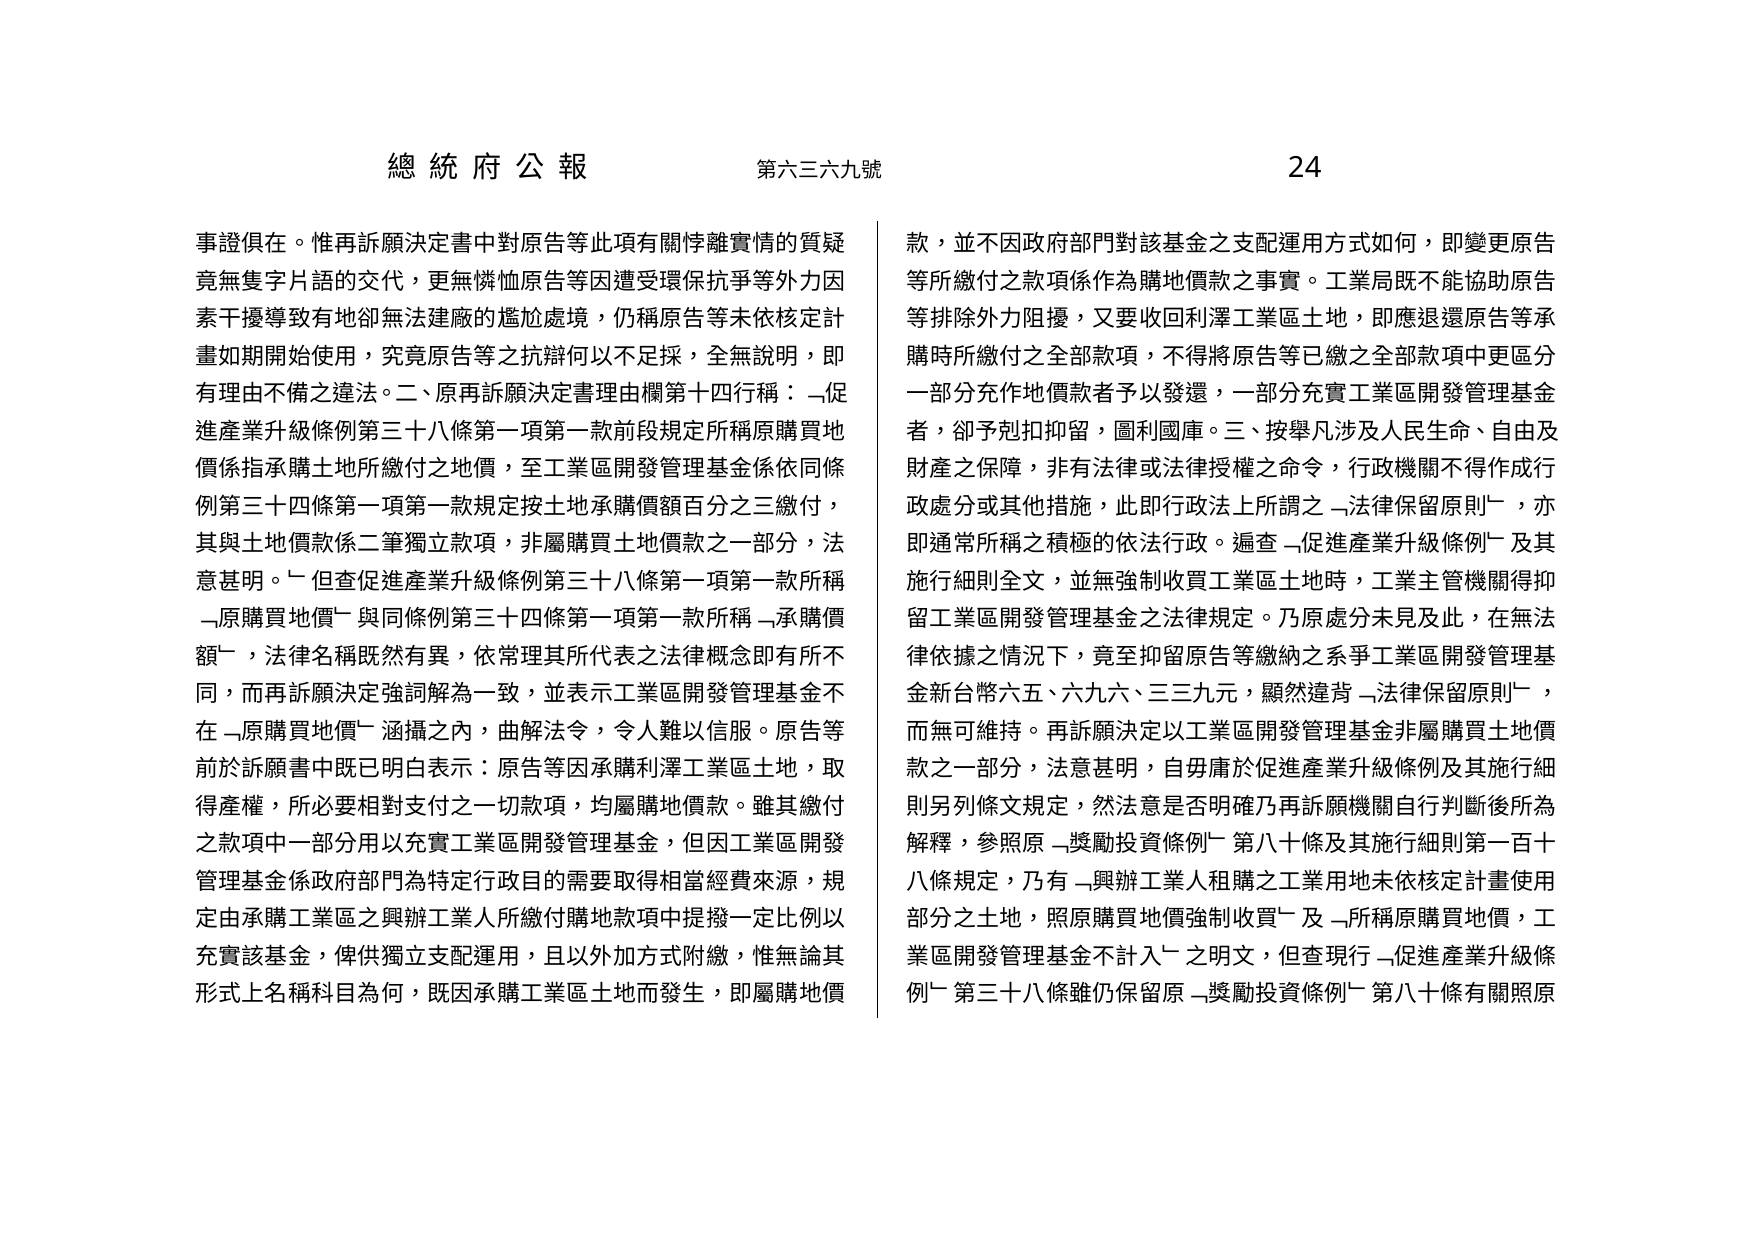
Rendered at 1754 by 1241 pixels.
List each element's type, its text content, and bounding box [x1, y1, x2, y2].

text 原告起訴意旨略謂：一、原再訴願決定書理由欄第八行稱：﹁本件再訴願人等於七十六年間向原處分機關承購宜蘭縣利澤工業區土地，經核准設置石化加工廠，再訴願人等未依核定計畫如期開始使用，經原處分機關依促進產業升級條例第三十八條第一項第一款前段規定，照原購買地價強制收買。﹂此項官方說法，與原告公司等之意志，及數年來全國各大小新聞媒體持續不斷報導所造成全民社會的認知，完全悖離，對此原告等已於再訴願書及其補充理由書一再強調並敘述綦詳，於茲不贅。原告等所提六輕建廠計畫由於投資金額龐鉅，經濟層面影響深遠，一直被政府行政主管當局視為國家重要經濟建設項目之一，當原告等擬定於利澤工業區興建六輕工廠時並獲高層首長全力支持，原告等於再訴願時即執一例說明：即當時宜蘭縣長不但不推行中央基於工業發展需要而大力推動六輕之政策，更帶頭反對，乃至於有﹁宜蘭縣如不遵守中央政策將暫緩北宜高速公路開闢﹂的行政院政策性宣示，事證俱在。惟再訴願決定書中對原告等此項有關悖離實情的質疑竟無隻字片語的交代，更無憐恤原告等因遭受環保抗爭等外力因素干擾導致有地卻無法建廠的尷尬處境，仍稱原告等未依核定計畫如期開始使用，究竟原告等之抗辯何以不足採，全無說明，即有理由不備之違法。二、原再訴願決定書理由欄第十四行稱：﹁促進產業升級條例第三十八條第一項第一款前段規定所稱原購買地價係指承購土地所繳付之地價，至工業區開發管理基金係依同條例第三十四條第一項第一款規定按土地承購價額百分之三繳付，其與土地價款係二筆獨立款項，非屬購買土地價款之一部分，法意甚明。﹂但查促進產業升級條例第三十八條第一項第一款所稱﹁原購買地價﹂與同條例第三十四條第一項第一款所稱﹁承購價額﹂，法律名稱既然有異，依常理其所代表之法律概念即有所不同，而再訴願決定強詞解為一致，並表示工業區開發管理基金不在﹁原購買地價﹂涵攝之內，曲解法令，令人難以信服。原告等前於訴願書中既已明白表示：原告等因承購利澤工業區土地，取得產權，所必要相對支付之一切款項，均屬購地價款。雖其繳付之款項中一部分用以充實工業區開發管理基金，但因工業區開發管理基金係政府部門為特定行政目的需要取得相當經費來源，規定由承購工業區之興辦工業人所繳付購地款項中提撥一定比例以充實該基金，俾供獨立支配運用，且以外加方式附繳，惟無論其形式上名稱科目為何，既因承購工業區土地而發生，即屬購地價款，並不因政府部門對該基金之支配運用方式如何，即變更原告等所繳付之款項係作為購地價款之事實。工業局既不能協助原告等排除外力阻擾，又要收回利澤工業區土地，即應退還原告等承購時所繳付之全部款項，不得將原告等已繳之全部款項中更區分一部分充作地價款者予以發還，一部分充實工業區開發管理基金者，卻予剋扣抑留，圖利國庫。三、按舉凡涉及人民生命、自由及財產之保障，非有法律或法律授權之命令，行政機關不得作成行政處分或其他措施，此即行政法上所謂之﹁法律保留原則﹂，亦即通常所稱之積極的依法行政。遍查﹁促進產業升級條例﹂及其施行細則全文，並無強制收買工業區土地時，工業主管機關得抑留工業區開發管理基金之法律規定。乃原處分未見及此，在無法律依據之情況下，竟至抑留原告等繳納之系爭工業區開發管理基金新台幣六五、六九六、三三九元，顯然違背﹁法律保留原則﹂，而無可維持。再訴願決定以工業區開發管理基金非屬購買土地價款之一部分，法意甚明，自毋庸於促進產業升級條例及其施行細則另列條文規定，然法意是否明確乃再訴願機關自行判斷後所為解釋，參照原﹁獎勵投資條例﹂第八十條及其施行細則第一百十八條規定，乃有﹁興辦工業人租購之工業用地未依核定計畫使用部分之土地，照原購買地價強制收買﹂及﹁所稱原購買地價，工業區開發管理基金不計入﹂之明文，但查現行﹁促進產業升級條例﹂第三十八條雖仍保留原﹁獎勵投資條例﹂第八十條有關照原購買地價強制收買之規定，但於其施行細則第七十五條則已刪除﹁所稱原購買地價，工業區開發管理基金不計入﹂之規定，兩相對照比較即可知原不退還工業區開發管理基金之規定已為現行法所不採。再訴願機關在欠缺法律依據之情況下逕自作成不退還開發管理基金之決定，顯然違背﹁法律保留原則﹂，應予撤銷。四、原再訴願決定書理由欄第二十二行：﹁工業區開發管理基金，其用途依本院台八十忠授字第一一六○一號令發布之工業區開發管理基金收支保管及運用辦法第六條規定，主要係供工業區開發之投資或貸款、工業主管機關強制收買或收回工業區土地、標準廠房所需之資金、工業區開發相關之研究規劃、宣導經費及該基金保管運用委員會與工業區管理機構之經費等用，並非僅供興辦工業人個別所承購之土地開發、管理使用，所稱渠等所承購之工業區土地尚未開始使用，不應由渠等負擔開發管理基金一節，核不足採。﹂原告等於原訴願書中即已明白表示：查經濟部工業區為工業區內各項公共設施之維護管理，於八十、七、二十四以經︵八○︶工○三八二四二號令發布工業區維護費徵收標準，按月向工業區內廠商徵收維護費用，且該維護費用之收取係以促進產業升級條例第四十條為其法律依據，與原告等所爭執依促進產業升級條例第三十四條︵原獎勵投資條例第六十四條︶繳付之工業區開發管理基金，並不相同，工業局據以作成不予退還工業區開發管理基金之處分，認事用法顯有違誤。另原告於再訴願補充理由書中亦強調：工業區開發管理基金係對購買取得工業區土地者收取，用於支應工業區開發、管理之所需，既然如此，同一筆土地之開發、管理所應繳納之基金，自應由實際使用而享受開發、管理利益者負擔，而不應由尚未開始使用工業區土地即遭強制收回者負擔，其理至明。況且再訴願決定係強制性自始解除原告等之利澤工業區土地之承購，因而乃按原購買地價強制收回土地，否則豈非應依收回當時之土地現值買回？既然原告等之承購資格已遭自始解除，依前述理由可知，原告等繳交開發管理基金之義務亦應相對解除，惟再訴願決定卻又作成無從返還之決定，顯然相互矛盾。五、原再訴願決定書理由欄第二十九行：﹁開發之工業區土地於出售時，承購人即應按土地承購價額百分之三繳付工業區開發管理基金，既為首揭促進產業升級條例第三十四條第一項第一款所規定，所稱再度出售時，又可收取一次基金，有重複收取不當得利之嫌云云，亦不足採。﹂原告於訴願書中即明白表示：工業主管機關開發之工業區土地於辦理讓售時，祇有向直接承購之興辦工業人收取承購價額百分之三之金額供為工業區開發管理基金，至於承購人再次轉讓出售時，並無再向轉得者重複收取工業區開發管理基金之情形，是以此項基金應隨工業區土地出售，以收取一次為原則。原告所有之利澤工業區土地既經工業局收回，工業局將來重新公告出售時，仍將按規定計徵工業區開發管理基金，在此情況下，自應發還原告等始符情理，否則以同一標的土地多次辦理出售即可重複收取，殊屬不當。另於再訴願補充理由書中亦再次強調：政府開發工業區之目的，應是在於藉由政府統籌規劃之方式，協助興辦工業人合理取得建廠所需土地，帶動工業建設，進而促成國家整體經濟之發展，因此政府出售工業區土地予興辦工業人，實不應有營利或獲取任何不當利益之意圖，致違背其宗旨。但反觀本案，原告等配合政府工業政策，在利澤工業區推動六輕計畫，卻因政府無力化解以環保為藉口之種種抗爭，致六輕不能依照原定計畫在利澤建廠，因而轉移至雲林離島式基礎工業區，原告等於承購離島工業區時，仍須再度繳交工業區開發管理基金。似此，政府收回利澤工業區土地卻不返還工業區開發管理基金，但於他日再度出售時又可收取一次基金，實際等於是重複收取，而有不當得利之嫌。與此同時，原告同是為興建六輕，前在利澤工業區因未獲公權力保障，致無法依照計畫實施而被迫轉移至雲林麥寮，卻須因此重複負擔工業區開發管理基金，實無異於一隻牛遭剝兩次皮。六、綜上所述，再訴願決定未能顧及事實與情理，且有諸多違法之處，遽爾駁回原告等之再訴願，即屬違法，無可維持，謹請求撤銷該違法不當之再訴願決定、訴願決定及原處分，另為適法之處分，准予返還系爭管理基金，至感德便。 [907, 222, 1559, 1009]
text 原告起訴意旨略謂：一、原再訴願決定書理由欄第八行稱：﹁本件再訴願人等於七十六年間向原處分機關承購宜蘭縣利澤工業區土地，經核准設置石化加工廠，再訴願人等未依核定計畫如期開始使用，經原處分機關依促進產業升級條例第三十八條第一項第一款前段規定，照原購買地價強制收買。﹂此項官方說法，與原告公司等之意志，及數年來全國各大小新聞媒體持續不斷報導所造成全民社會的認知，完全悖離，對此原告等已於再訴願書及其補充理由書一再強調並敘述綦詳，於茲不贅。原告等所提六輕建廠計畫由於投資金額龐鉅，經濟層面影響深遠，一直被政府行政主管當局視為國家重要經濟建設項目之一，當原告等擬定於利澤工業區興建六輕工廠時並獲高層首長全力支持，原告等於再訴願時即執一例說明：即當時宜蘭縣長不但不推行中央基於工業發展需要而大力推動六輕之政策，更帶頭反對，乃至於有﹁宜蘭縣如不遵守中央政策將暫緩北宜高速公路開闢﹂的行政院政策性宣示，事證俱在。惟再訴願決定書中對原告等此項有關悖離實情的質疑竟無隻字片語的交代，更無憐恤原告等因遭受環保抗爭等外力因素干擾導致有地卻無法建廠的尷尬處境，仍稱原告等未依核定計畫如期開始使用，究竟原告等之抗辯何以不足採，全無說明，即有理由不備之違法。二、原再訴願決定書理由欄第十四行稱：﹁促進產業升級條例第三十八條第一項第一款前段規定所稱原購買地價係指承購土地所繳付之地價，至工業區開發管理基金係依同條例第三十四條第一項第一款規定按土地承購價額百分之三繳付，其與土地價款係二筆獨立款項，非屬購買土地價款之一部分，法意甚明。﹂但查促進產業升級條例第三十八條第一項第一款所稱﹁原購買地價﹂與同條例第三十四條第一項第一款所稱﹁承購價額﹂，法律名稱既然有異，依常理其所代表之法律概念即有所不同，而再訴願決定強詞解為一致，並表示工業區開發管理基金不在﹁原購買地價﹂涵攝之內，曲解法令，令人難以信服。原告等前於訴願書中既已明白表示：原告等因承購利澤工業區土地，取得產權，所必要相對支付之一切款項，均屬購地價款。雖其繳付之款項中一部分用以充實工業區開發管理基金，但因工業區開發管理基金係政府部門為特定行政目的需要取得相當經費來源，規定由承購工業區之興辦工業人所繳付購地款項中提撥一定比例以充實該基金，俾供獨立支配運用，且以外加方式附繳，惟無論其形式上名稱科目為何，既因承購工業區土地而發生，即屬購地價款，並不因政府部門對該基金之支配運用方式如何，即變更原告等所繳付之款項係作為購地價款之事實。工業局既不能協助原告等排除外力阻擾，又要收回利澤工業區土地，即應退還原告等承購時所繳付之全部款項，不得將原告等已繳之全部款項中更區分一部分充作地價款者予以發還，一部分充實工業區開發管理基金者，卻予剋扣抑留，圖利國庫。三、按舉凡涉及人民生命、自由及財產之保障，非有法律或法律授權之命令，行政機關不得作成行政處分或其他措施，此即行政法上所謂之﹁法律保留原則﹂，亦即通常所稱之積極的依法行政。遍查﹁促進產業升級條例﹂及其施行細則全文，並無強制收買工業區土地時，工業主管機關得抑留工業區開發管理基金之法律規定。乃原處分未見及此，在無法律依據之情況下，竟至抑留原告等繳納之系爭工業區開發管理基金新台幣六五、六九六、三三九元，顯然違背﹁法律保留原則﹂，而無可維持。再訴願決定以工業區開發管理基金非屬購買土地價款之一部分，法意甚明，自毋庸於促進產業升級條例及其施行細則另列條文規定，然法意是否明確乃再訴願機關自行判斷後所為解釋，參照原﹁獎勵投資條例﹂第八十條及其施行細則第一百十八條規定，乃有﹁興辦工業人租購之工業用地未依核定計畫使用部分之土地，照原購買地價強制收買﹂及﹁所稱原購買地價，工業區開發管理基金不計入﹂之明文，但查現行﹁促進產業升級條例﹂第三十八條雖仍保留原﹁獎勵投資條例﹂第八十條有關照原購買地價強制收買之規定，但於其施行細則第七十五條則已刪除﹁所稱原購買地價，工業區開發管理基金不計入﹂之規定，兩相對照比較即可知原不退還工業區開發管理基金之規定已為現行法所不採。再訴願機關在欠缺法律依據之情況下逕自作成不退還開發管理基金之決定，顯然違背﹁法律保留原則﹂，應予撤銷。四、原再訴願決定書理由欄第二十二行：﹁工業區開發管理基金，其用途依本院台八十忠授字第一一六○一號令發布之工業區開發管理基金收支保管及運用辦法第六條規定，主要係供工業區開發之投資或貸款、工業主管機關強制收買或收回工業區土地、標準廠房所需之資金、工業區開發相關之研究規劃、宣導經費及該基金保管運用委員會與工業區管理機構之經費等用，並非僅供興辦工業人個別所承購之土地開發、管理使用，所稱渠等所承購之工業區土地尚未開始使用，不應由渠等負擔開發管理基金一節，核不足採。﹂原告等於原訴願書中即已明白表示：查經濟部工業區為工業區內各項公共設施之維護管理，於八十、七、二十四以經︵八○︶工○三八二四二號令發布工業區維護費徵收標準，按月向工業區內廠商徵收維護費用，且該維護費用之收取係以促進產業升級條例第四十條為其法律依據，與原告等所爭執依促進產業升級條例第三十四條︵原獎勵投資條例第六十四條︶繳付之工業區開發管理基金，並不相同，工業局據以作成不予退還工業區開發管理基金之處分，認事用法顯有違誤。另原告於再訴願補充理由書中亦強調：工業區開發管理基金係對購買取得工業區土地者收取，用於支應工業區開發、管理之所需，既然如此，同一筆土地之開發、管理所應繳納之基金，自應由實際使用而享受開發、管理利益者負擔，而不應由尚未開始使用工業區土地即遭強制收回者負擔，其理至明。況且再訴願決定係強制性自始解除原告等之利澤工業區土地之承購，因而乃按原購買地價強制收回土地，否則豈非應依收回當時之土地現值買回？既然原告等之承購資格已遭自始解除，依前述理由可知，原告等繳交開發管理基金之義務亦應相對解除，惟再訴願決定卻又作成無從返還之決定，顯然相互矛盾。五、原再訴願決定書理由欄第二十九行：﹁開發之工業區土地於出售時，承購人即應按土地承購價額百分之三繳付工業區開發管理基金，既為首揭促進產業升級條例第三十四條第一項第一款所規定，所稱再度出售時，又可收取一次基金，有重複收取不當得利之嫌云云，亦不足採。﹂原告於訴願書中即明白表示：工業主管機關開發之工業區土地於辦理讓售時，祇有向直接承購之興辦工業人收取承購價額百分之三之金額供為工業區開發管理基金，至於承購人再次轉讓出售時，並無再向轉得者重複收取工業區開發管理基金之情形，是以此項基金應隨工業區土地出售，以收取一次為原則。原告所有之利澤工業區土地既經工業局收回，工業局將來重新公告出售時，仍將按規定計徵工業區開發管理基金，在此情況下，自應發還原告等始符情理，否則以同一標的土地多次辦理出售即可重複收取，殊屬不當。另於再訴願補充理由書中亦再次強調：政府開發工業區之目的，應是在於藉由政府統籌規劃之方式，協助興辦工業人合理取得建廠所需土地，帶動工業建設，進而促成國家整體經濟之發展，因此政府出售工業區土地予興辦工業人，實不應有營利或獲取任何不當利益之意圖，致違背其宗旨。但反觀本案，原告等配合政府工業政策，在利澤工業區推動六輕計畫，卻因政府無力化解以環保為藉口之種種抗爭，致六輕不能依照原定計畫在利澤建廠，因而轉移至雲林離島式基礎工業區，原告等於承購離島工業區時，仍須再度繳交工業區開發管理基金。似此，政府收回利澤工業區土地卻不返還工業區開發管理基金，但於他日再度出售時又可收取一次基金，實際等於是重複收取，而有不當得利之嫌。與此同時，原告同是為興建六輕，前在利澤工業區因未獲公權力保障，致無法依照計畫實施而被迫轉移至雲林麥寮，卻須因此重複負擔工業區開發管理基金，實無異於一隻牛遭剝兩次皮。六、綜上所述，再訴願決定未能顧及事實與情理，且有諸多違法之處，遽爾駁回原告等之再訴願，即屬違法，無可維持，謹請求撤銷該違法不當之再訴願決定、訴願決定及原處分，另為適法之處分，准予返還系爭管理基金，至感德便。 [195, 222, 847, 1009]
